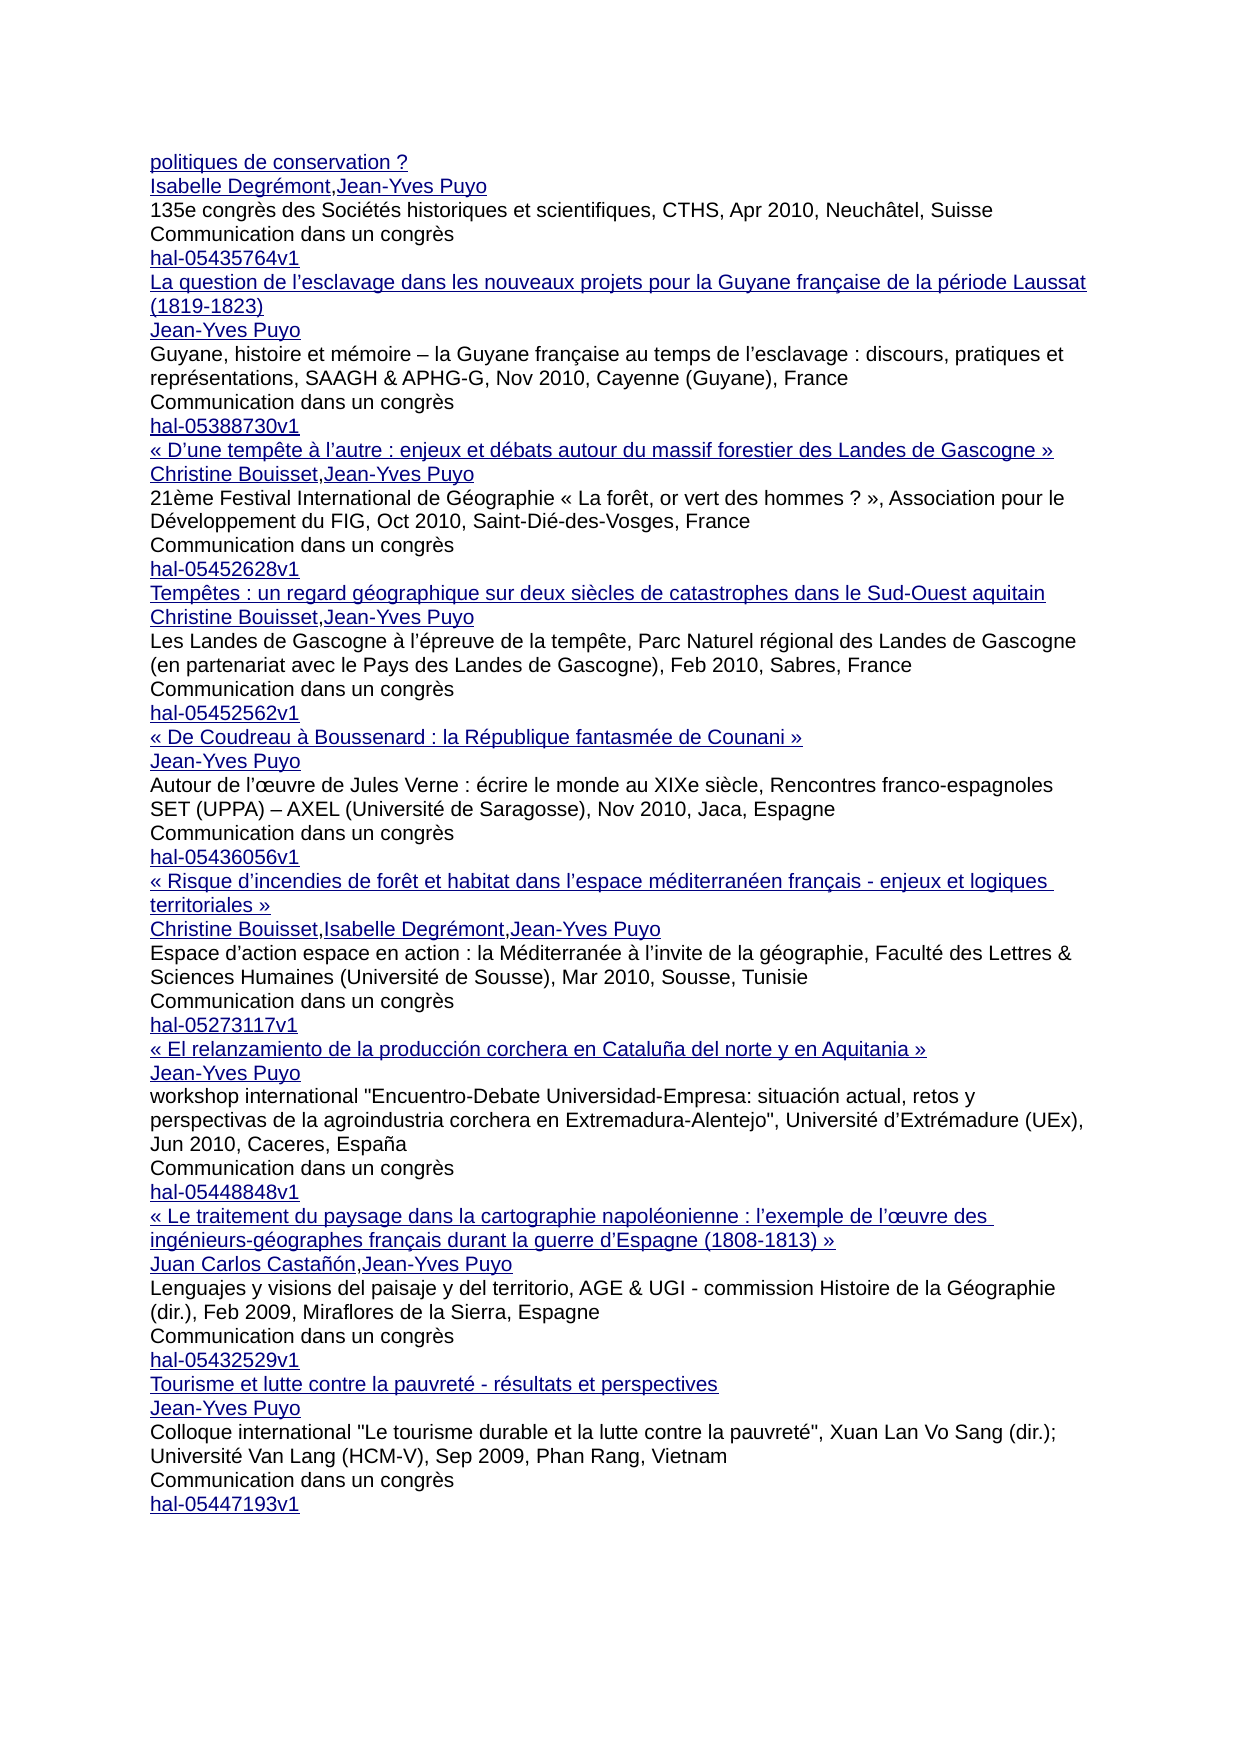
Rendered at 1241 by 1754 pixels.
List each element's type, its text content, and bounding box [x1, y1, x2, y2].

table_cell Tourisme et lutte contre la pauvreté - résultats et perspectives Jean-Yves Puyo Colloque international "Le tourisme durable et la lutte contre la pauvreté", Xuan Lan Vo Sang (dir.); Université Van Lang (HCM-V), Sep 2009, Phan Rang, Vietnam Communication dans un congrès hal-05447193v1 [150, 1372, 1090, 1516]
table_cell « Risque d’incendies de forêt et habitat dans l’espace méditerranéen français - enjeux et logiques territoriales » Christine Bouisset,Isabelle Degrémont,Jean-Yves Puyo Espace d’action espace en action : la Méditerranée à l’invite de la géographie, Faculté des Lettres & Sciences Humaines (Université de Sousse), Mar 2010, Sousse, Tunisie Communication dans un congrès hal-05273117v1 [150, 869, 1090, 1036]
table_cell La question de l’esclavage dans les nouveaux projets pour la Guyane française de la période Laussat (1819-1823) Jean-Yves Puyo Guyane, histoire et mémoire – la Guyane française au temps de l’esclavage : discours, pratiques et représentations, SAAGH & APHG-G, Nov 2010, Cayenne (Guyane), France Communication dans un congrès hal-05388730v1 [150, 270, 1090, 437]
table_cell politiques de conservation ? Isabelle Degrémont,Jean-Yves Puyo 135e congrès des Sociétés historiques et scientifiques, CTHS, Apr 2010, Neuchâtel, Suisse Communication dans un congrès hal-05435764v1 [150, 150, 1090, 270]
table_cell Tempêtes : un regard géographique sur deux siècles de catastrophes dans le Sud-Ouest aquitain Christine Bouisset,Jean-Yves Puyo Les Landes de Gascogne à l’épreuve de la tempête, Parc Naturel régional des Landes de Gascogne (en partenariat avec le Pays des Landes de Gascogne), Feb 2010, Sabres, France Communication dans un congrès hal-05452562v1 [150, 581, 1090, 725]
table_cell « Le traitement du paysage dans la cartographie napoléonienne : l’exemple de l’œuvre des ingénieurs-géographes français durant la guerre d’Espagne (1808-1813) » Juan Carlos Castañón,Jean-Yves Puyo Lenguajes y visions del paisaje y del territorio, AGE & UGI - commission Histoire de la Géographie (dir.), Feb 2009, Miraflores de la Sierra, Espagne Communication dans un congrès hal-05432529v1 [150, 1204, 1090, 1372]
table_cell « El relanzamiento de la producción corchera en Cataluña del norte y en Aquitania » Jean-Yves Puyo workshop international "Encuentro-Debate Universidad-Empresa: situación actual, retos y perspectivas de la agroindustria corchera en Extremadura-Alentejo", Université d’Extrémadure (UEx), Jun 2010, Caceres, España Communication dans un congrès hal-05448848v1 [150, 1036, 1090, 1204]
table_cell « De Coudreau à Boussenard : la République fantasmée de Counani » Jean-Yves Puyo Autour de l’œuvre de Jules Verne : écrire le monde au XIXe siècle, Rencontres franco-espagnoles SET (UPPA) – AXEL (Université de Saragosse), Nov 2010, Jaca, Espagne Communication dans un congrès hal-05436056v1 [150, 725, 1090, 869]
table_cell « D’une tempête à l’autre : enjeux et débats autour du massif forestier des Landes de Gascogne » Christine Bouisset,Jean-Yves Puyo 21ème Festival International de Géographie « La forêt, or vert des hommes ? », Association pour le Développement du FIG, Oct 2010, Saint-Dié-des-Vosges, France Communication dans un congrès hal-05452628v1 [150, 438, 1090, 581]
